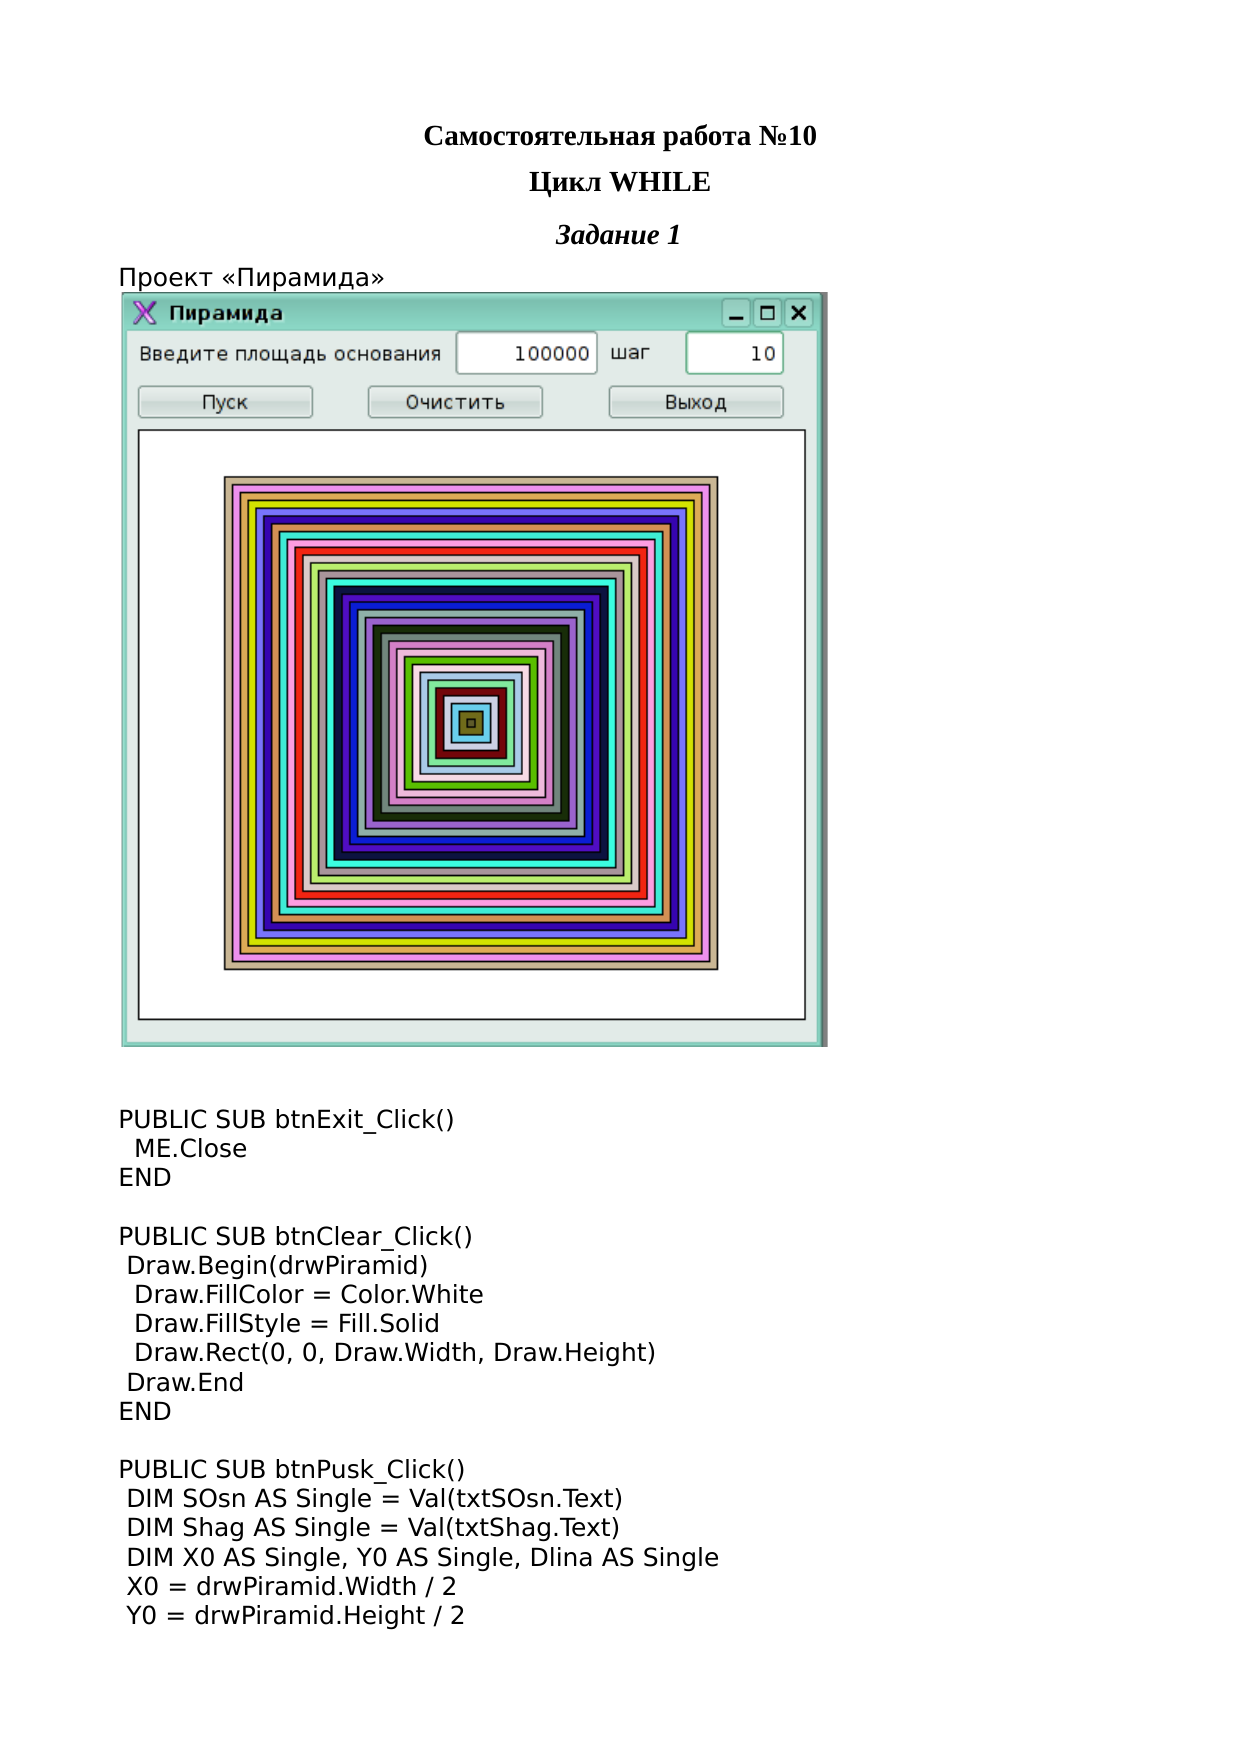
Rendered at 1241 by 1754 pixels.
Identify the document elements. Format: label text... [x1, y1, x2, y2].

text DIM X0 AS Single, Y0 AS Single, Dlina AS Single [118, 1543, 1122, 1572]
text END [118, 1397, 1122, 1426]
text Draw.Begin(drwPiramid) [118, 1251, 1122, 1280]
picture [121, 292, 828, 1047]
text PUBLIC SUB btnClear_Click() [118, 1222, 1122, 1251]
text Draw.FillStyle = Fill.Solid [118, 1309, 1122, 1338]
text Проект «Пирамида» [118, 263, 1122, 292]
text Draw.Rect(0, 0, Draw.Width, Draw.Height) [118, 1338, 1122, 1368]
text DIM Shag AS Single = Val(txtShag.Text) [118, 1513, 1122, 1543]
text PUBLIC SUB btnExit_Click() [118, 1105, 1122, 1134]
text Draw.End [118, 1368, 1122, 1397]
subtitle Самостоятельная работа №10 [118, 118, 1122, 152]
text PUBLIC SUB btnPusk_Click() [118, 1455, 1122, 1484]
text Y0 = drwPiramid.Height / 2 [118, 1601, 1122, 1630]
text END [118, 1163, 1122, 1193]
subtitle Задание 1 [118, 217, 1122, 251]
text Draw.FillColor = Color.White [118, 1280, 1122, 1309]
text ME.Close [118, 1134, 1122, 1163]
text X0 = drwPiramid.Width / 2 [118, 1572, 1122, 1601]
subtitle Цикл WHILE [118, 164, 1122, 198]
text DIM SOsn AS Single = Val(txtSOsn.Text) [118, 1484, 1122, 1513]
